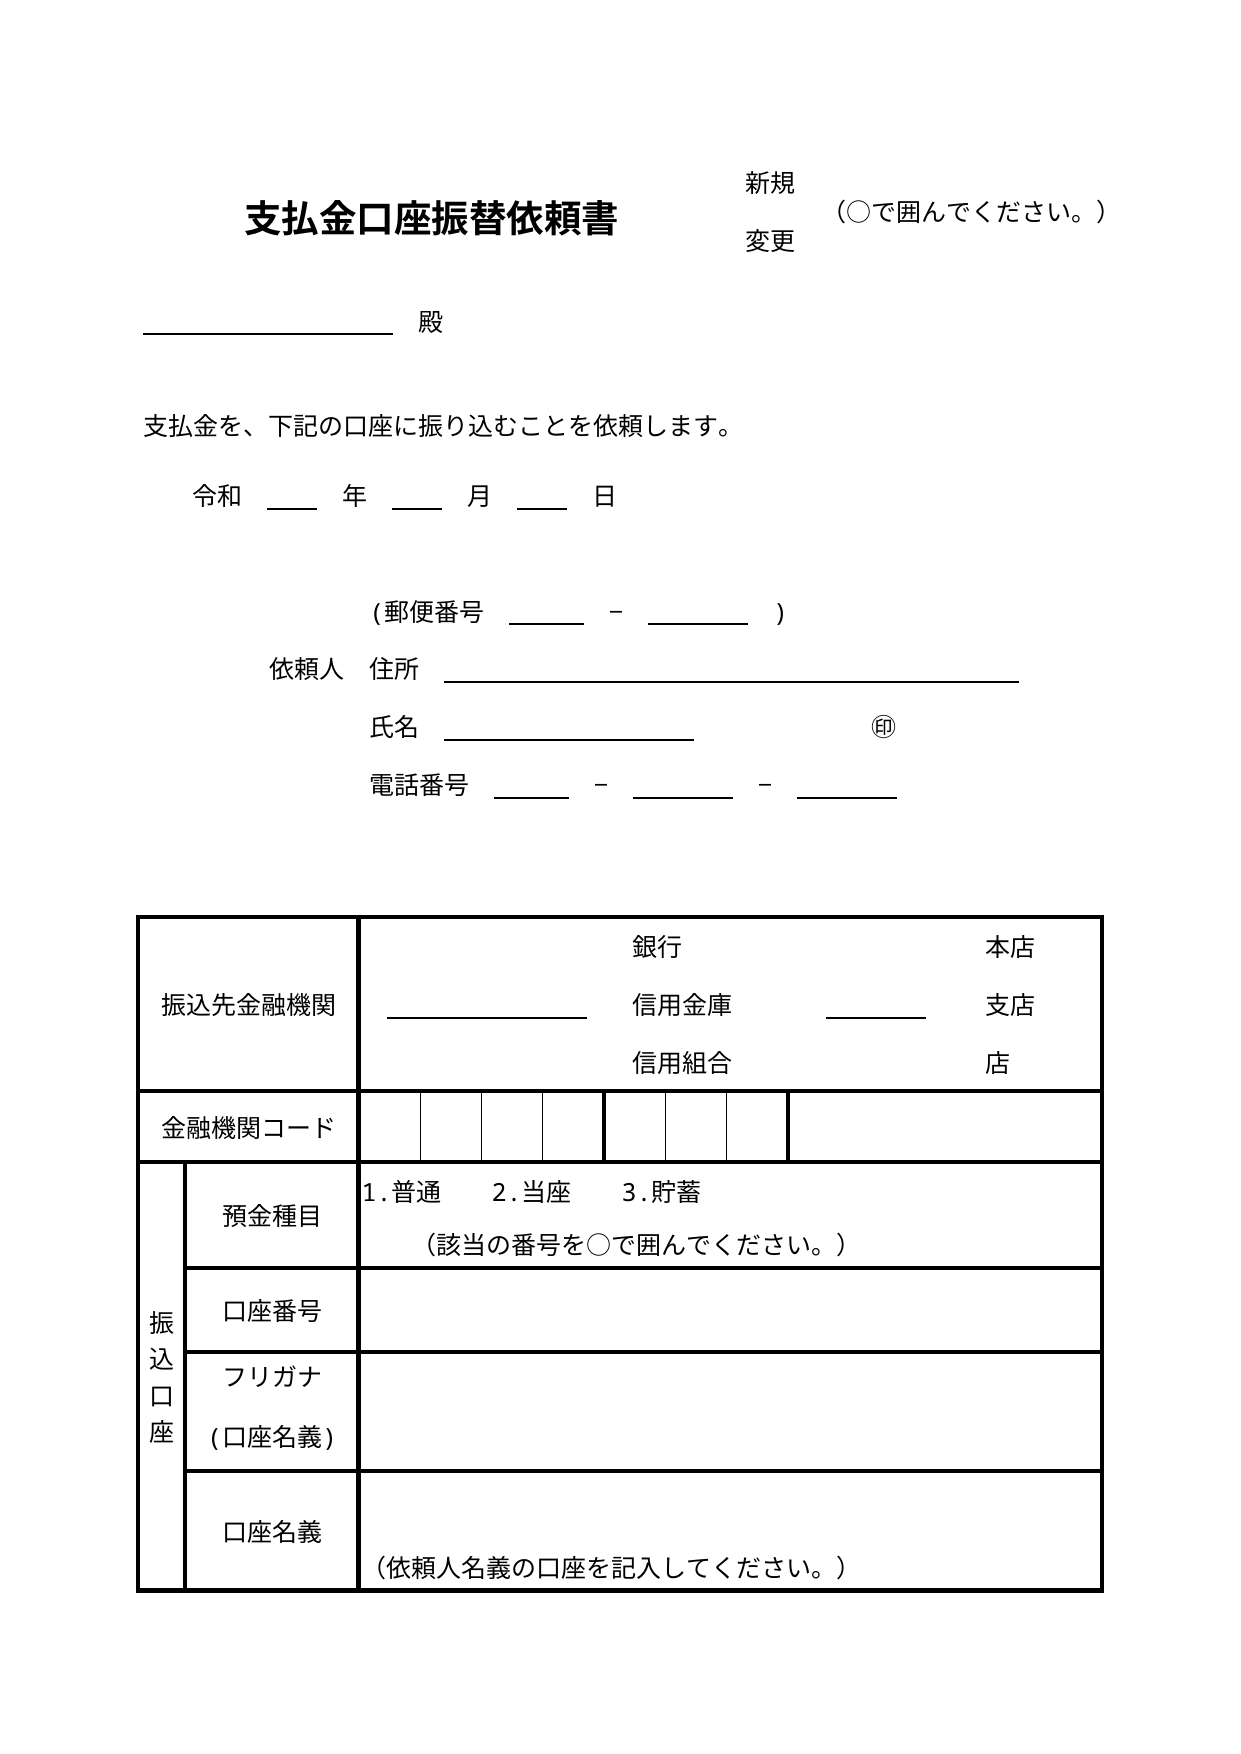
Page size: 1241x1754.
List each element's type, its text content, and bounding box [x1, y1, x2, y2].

text 殿 [118, 302, 1122, 338]
table_cell [790, 1093, 1100, 1159]
table_cell 変更 [745, 210, 821, 268]
table_cell [361, 1031, 629, 1089]
table_cell 住所 [369, 639, 1122, 697]
table_header 振込先金融機関 [140, 919, 356, 1089]
table_cell [666, 1093, 726, 1159]
table_cell [361, 1093, 420, 1159]
table_cell （依頼人名義の口座を記入してください。） [361, 1540, 1100, 1588]
table_header [798, 919, 982, 973]
table_cell (口座名義) [187, 1398, 356, 1469]
text 支払金を、下記の口座に振り込むことを依頼します。 [118, 406, 1122, 443]
table_cell 信用組合 [629, 1031, 798, 1089]
table_cell 依頼人 [118, 639, 369, 697]
table_cell [421, 1093, 481, 1159]
table_cell 預金種目 [187, 1164, 356, 1266]
table_header (郵便番号 − ) [369, 581, 1122, 639]
table_cell 口座番号 [187, 1270, 356, 1350]
table_cell [543, 1093, 602, 1159]
table_header （○で囲んでください。） [821, 152, 1123, 268]
table_header 銀行 [629, 919, 798, 973]
table_cell 氏名 [369, 697, 871, 755]
table_cell [361, 1473, 1100, 1540]
table_cell [118, 755, 369, 813]
table_cell [606, 1093, 665, 1159]
table_cell 店 [982, 1031, 1100, 1089]
table_cell [798, 1031, 982, 1089]
text 令和 年 月 日 [118, 477, 1122, 513]
table_cell 電話番号 − − [369, 755, 1122, 813]
table_cell [361, 1270, 1100, 1350]
table_header 新規 [745, 152, 821, 210]
table_cell 金融機関コード [140, 1093, 356, 1159]
table_cell [361, 973, 629, 1031]
table_cell 信用金庫 [629, 973, 798, 1031]
table_cell [118, 697, 369, 755]
table_cell 支店 [982, 973, 1100, 1031]
table_cell ㊞ [871, 697, 1122, 755]
table_cell フリガナ [187, 1354, 356, 1398]
table_cell [361, 1398, 1100, 1469]
table_header [361, 919, 629, 973]
table_header 支払金口座振替依頼書 [118, 152, 745, 268]
table_cell [361, 1354, 1100, 1398]
table_cell [727, 1093, 786, 1159]
table_cell 振込口座 [140, 1164, 183, 1588]
table_cell （該当の番号を○で囲んでください。） [361, 1218, 1100, 1266]
table_header [118, 581, 369, 639]
table_cell [482, 1093, 542, 1159]
table_cell 口座名義 [187, 1473, 356, 1588]
table_header 本店 [982, 919, 1100, 973]
table_cell 1.普通 2.当座 3.貯蓄 [361, 1164, 1100, 1217]
table_cell [798, 973, 982, 1031]
